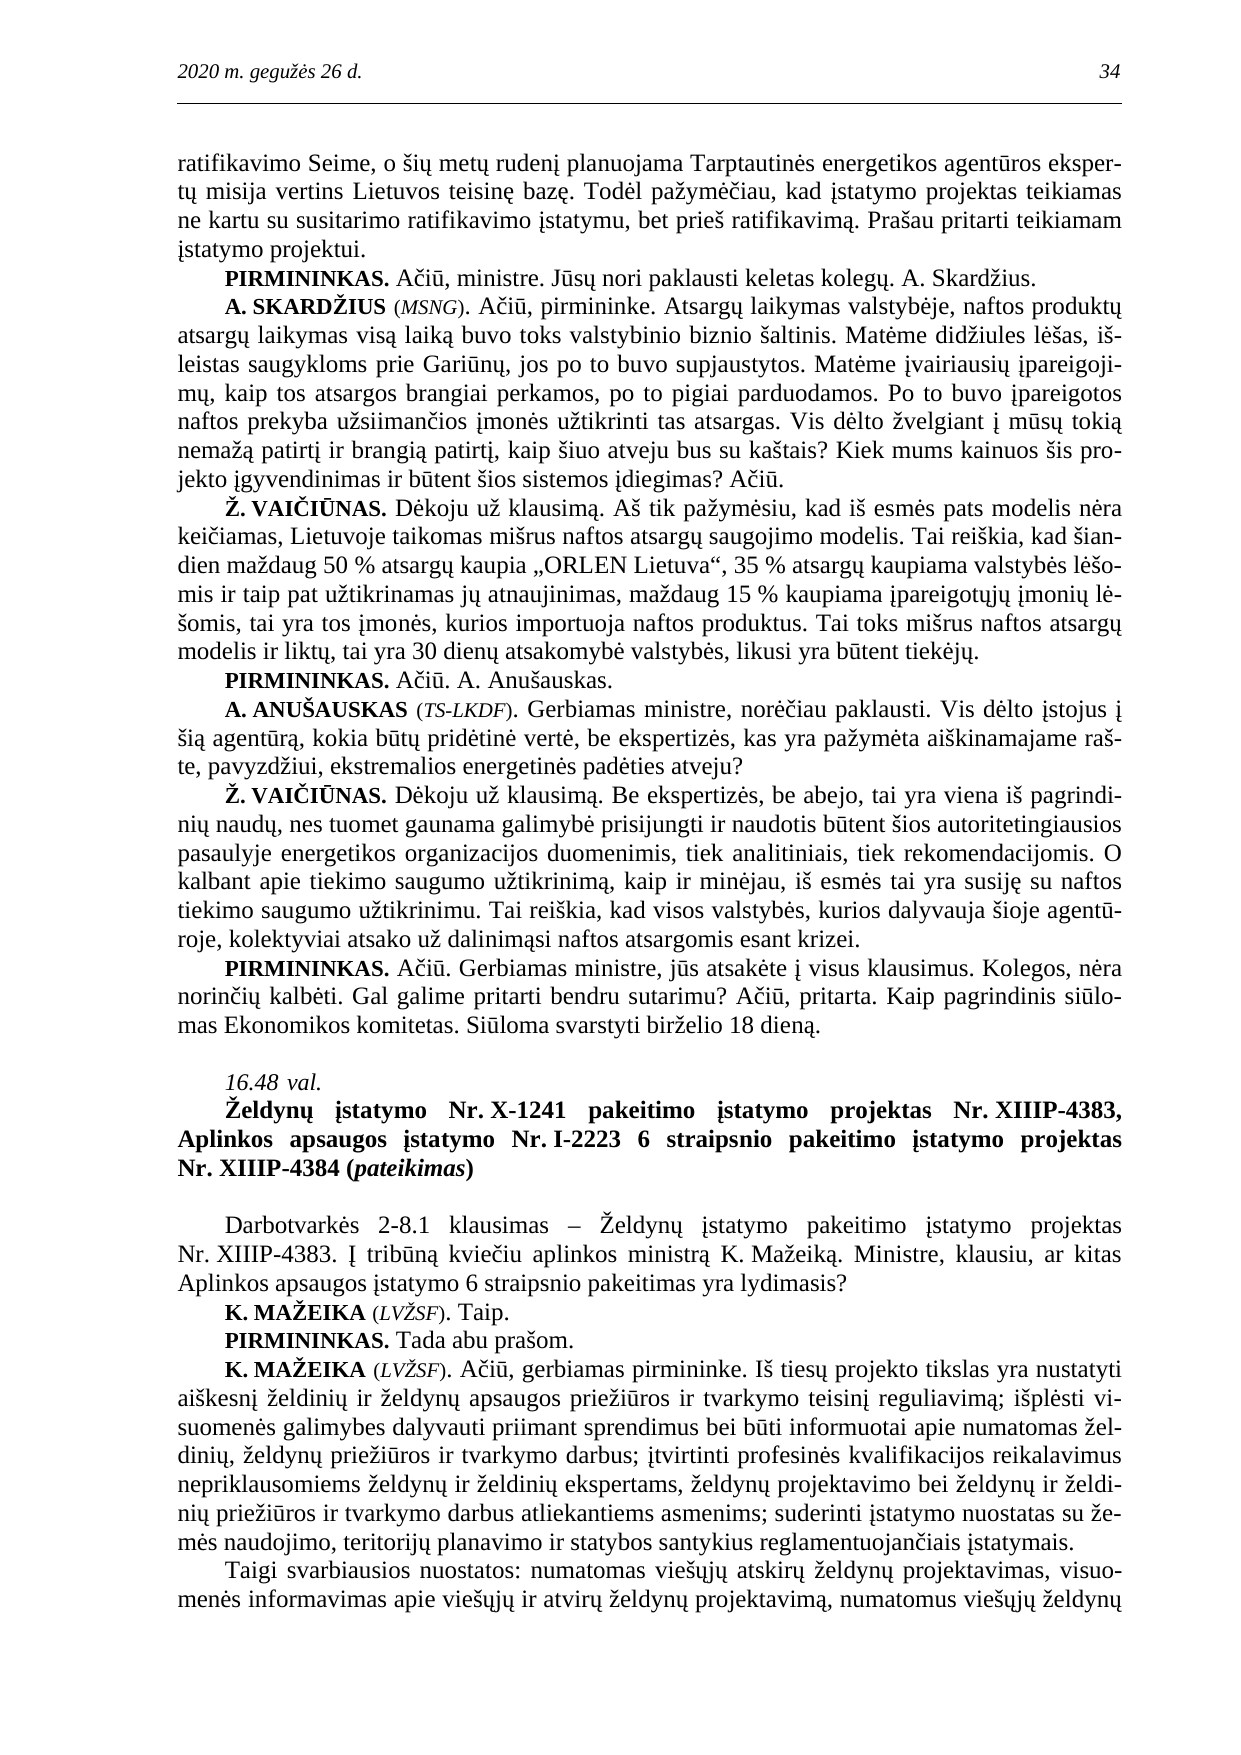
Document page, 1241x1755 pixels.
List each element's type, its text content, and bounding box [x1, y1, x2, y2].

text 16.48 val. [224, 1068, 1122, 1095]
text ra­ti­fi­ka­vi­mo Sei­me, o šių me­tų ru­de­nį pla­nuo­ja­ma Tarp­tau­ti­nės ener­ge­ti­kos agen­tū­ros eks­per­tų mi­si­ja ver­tins Lie­tu­vos tei­si­nę ba­zę. To­dėl pa­žy­mė­čiau, kad įsta­ty­mo pro­jek­tas tei­kia­mas ne kar­tu su su­si­ta­ri­mo ra­ti­fi­ka­vi­mo įsta­ty­mu, bet prieš ra­ti­fi­ka­vi­mą. Pra­šau pri­tar­ti tei­kia­mam įsta­ty­mo pro­jek­tui. [177, 148, 1122, 263]
text PIRMININKAS. Ačiū, mi­nist­re. Jū­sų no­ri pa­klaus­ti ke­le­tas ko­le­gų. A. Skar­džius. [177, 263, 1122, 291]
text Ž. VAIČIŪNAS. Dė­ko­ju už klau­si­mą. Aš tik pa­žy­mė­siu, kad iš es­mės pats mo­de­lis nė­ra kei­čia­mas, Lie­tu­vo­je tai­ko­mas miš­rus naf­tos at­sar­gų sau­go­ji­mo mo­de­lis. Tai reiš­kia, kad šian­dien maž­daug 50 % at­sar­gų kau­pia „ORLEN Lie­tu­va“, 35 % at­sar­gų kau­pia­ma vals­ty­bės lė­šo­mis ir taip pat už­tik­ri­na­mas jų at­nau­ji­ni­mas, maž­daug 15 % kau­pia­ma įpa­rei­go­tųjų įmo­nių lė­šo­mis, tai yra tos įmo­nės, ku­rios im­por­tuo­ja naf­tos pro­duk­tus. Tai toks miš­rus naf­tos at­sar­gų mo­de­lis ir lik­tų, tai yra 30 die­nų at­sa­ko­my­bė vals­ty­bės, li­ku­si yra bū­tent tie­kė­jų. [177, 493, 1122, 665]
text PIRMININKAS. Ačiū. Ger­bia­mas mi­nist­re, jūs at­sa­kė­te į vi­sus klau­si­mus. Ko­le­gos, nė­ra no­rin­čių kal­bė­ti. Gal ga­li­me pri­tar­ti ben­dru su­ta­ri­mu? Ačiū, pri­tar­ta. Kaip pa­grin­di­nis siū­lo­mas Eko­no­mi­kos ko­mi­te­tas. Siū­lo­ma svars­ty­ti bir­že­lio 18 die­ną. [177, 953, 1122, 1039]
text Tai­gi svar­biau­sios nuo­sta­tos: nu­ma­to­mas vie­šų­jų at­ski­rų žel­dy­nų pro­jek­ta­vi­mas, vi­suo­me­nės in­for­ma­vi­mas apie vie­šų­jų ir at­vi­rų žel­dy­nų pro­jek­ta­vi­mą, nu­ma­to­mus vie­šų­jų žel­dy­nų [177, 1555, 1122, 1613]
text K. MAŽEIKA (LVŽSF). Taip. [177, 1297, 1122, 1325]
text Ž. VAIČIŪNAS. Dė­ko­ju už klau­si­mą. Be eks­per­ti­zės, be abe­jo, tai yra vie­na iš pa­grin­di­nių nau­dų, nes tuo­met gau­na­ma ga­li­my­bė pri­si­jung­ti ir nau­do­tis bū­tent šios au­to­ri­te­tin­giau­sios pa­sau­ly­je ener­ge­ti­kos or­ga­ni­za­ci­jos duo­me­ni­mis, tiek ana­li­ti­niais, tiek re­ko­men­da­ci­jo­mis. O kal­bant apie tie­ki­mo sau­gu­mo už­tik­ri­ni­mą, kaip ir mi­nė­jau, iš es­mės tai yra su­si­ję su naf­tos tie­ki­mo sau­gu­mo už­tik­ri­ni­mu. Tai reiš­kia, kad vi­sos vals­ty­bės, ku­rios da­ly­vau­ja šio­je agen­tū­ro­je, ko­lek­ty­viai at­sa­ko už da­li­ni­mą­si naf­tos at­sar­go­mis esant kri­zei. [177, 780, 1122, 953]
text K. MAŽEIKA (LVŽSF). Ačiū, ger­bia­mas pir­mi­nin­ke. Iš tie­sų pro­jek­to tiks­las yra nu­sta­ty­ti aiš­kes­nį žel­di­nių ir žel­dy­nų ap­sau­gos prie­žiū­ros ir tvar­ky­mo tei­si­nį re­gu­lia­vi­mą; iš­plės­ti vi­suo­me­nės ga­li­my­bes da­ly­vau­ti pri­imant spren­di­mus bei bū­ti in­for­muo­tai apie nu­ma­to­mas žel­di­nių, žel­dy­nų prie­žiū­ros ir tvar­ky­mo dar­bus; įtvir­tin­ti pro­fe­si­nės kva­li­fi­ka­ci­jos rei­ka­la­vi­mus ne­pri­klau­so­miems žel­dy­nų ir žel­di­nių eks­per­tams, žel­dy­nų pro­jek­ta­vi­mo bei žel­dy­nų ir žel­di­nių prie­žiū­ros ir tvar­ky­mo dar­bus at­lie­kan­tiems as­me­nims; su­de­rin­ti įsta­ty­mo nuo­sta­tas su že­mės nau­do­ji­mo, te­ri­to­ri­jų pla­na­vi­mo ir sta­ty­bos san­ty­kius reg­la­men­tuo­jan­čiais įsta­ty­mais. [177, 1354, 1122, 1555]
text PIRMININKAS. Ačiū. A. Anu­šaus­kas. [177, 665, 1122, 694]
text Dar­bo­tvarkės 2-8.1 klau­si­mas – Žel­dy­nų įsta­ty­mo pa­kei­ti­mo įsta­ty­mo pro­jek­tas Nr. XIIIP-4383. Į tri­bū­ną kvie­čiu ap­lin­kos mi­nist­rą K. Ma­žei­ką. Mi­nist­re, klau­siu, ar ki­tas Ap­lin­kos ap­sau­gos įsta­ty­mo 6 straips­nio pa­kei­ti­mas yra ly­di­ma­sis? [177, 1210, 1122, 1297]
text A. ANUŠAUSKAS (TS-LKDF). Ger­bia­mas mi­nist­re, no­rė­čiau pa­klaus­ti. Vis dėl­to įsto­jus į šią agen­tū­rą, ko­kia bū­tų pri­dė­ti­nė ver­tė, be eks­per­ti­zės, kas yra pa­žy­mė­ta aiš­ki­na­ma­ja­me raš­te, pa­vyz­džiui, eks­tre­ma­lios ener­ge­ti­nės pa­dė­ties at­ve­ju? [177, 694, 1122, 780]
text Žel­dy­nų įsta­ty­mo Nr. X-1241 pa­kei­ti­mo įsta­ty­mo pro­jek­tas Nr. XIIIP-4383, Aplinkos ap­sau­gos įsta­ty­mo Nr. I-2223 6 straips­nio pa­kei­ti­mo įsta­ty­mo pro­jek­tas Nr. XIIIP-4384 (pa­tei­ki­mas) [177, 1095, 1122, 1182]
text PIRMININKAS. Ta­da abu pra­šom. [177, 1325, 1122, 1354]
text A. SKARDŽIUS (MSNG). Ačiū, pir­mi­nin­ke. At­sar­gų lai­ky­mas vals­ty­bė­je, naf­tos pro­duk­tų at­sar­gų lai­ky­mas vi­są lai­ką bu­vo toks vals­ty­bi­nio biz­nio šal­ti­nis. Ma­tė­me di­džiu­les lė­šas, iš­leis­tas sau­gyk­loms prie Ga­riū­nų, jos po to bu­vo su­pjaus­ty­tos. Ma­tė­me įvai­riau­sių įpa­rei­go­ji­mų, kaip tos at­sar­gos bran­giai per­ka­mos, po to pi­giai par­duo­da­mos. Po to bu­vo įpa­rei­go­tos naf­tos pre­ky­ba už­si­i­man­čios įmo­nės už­tik­rin­ti tas at­sar­gas. Vis dėl­to žvel­giant į mū­sų to­kią ne­ma­žą pa­tir­tį ir bran­gią pa­tir­tį, kaip šiuo at­ve­ju bus su kaš­tais? Kiek mums kai­nuos šis pro­jek­to įgy­ven­di­ni­mas ir bū­tent šios sis­te­mos įdie­gi­mas? Ačiū. [177, 291, 1122, 493]
